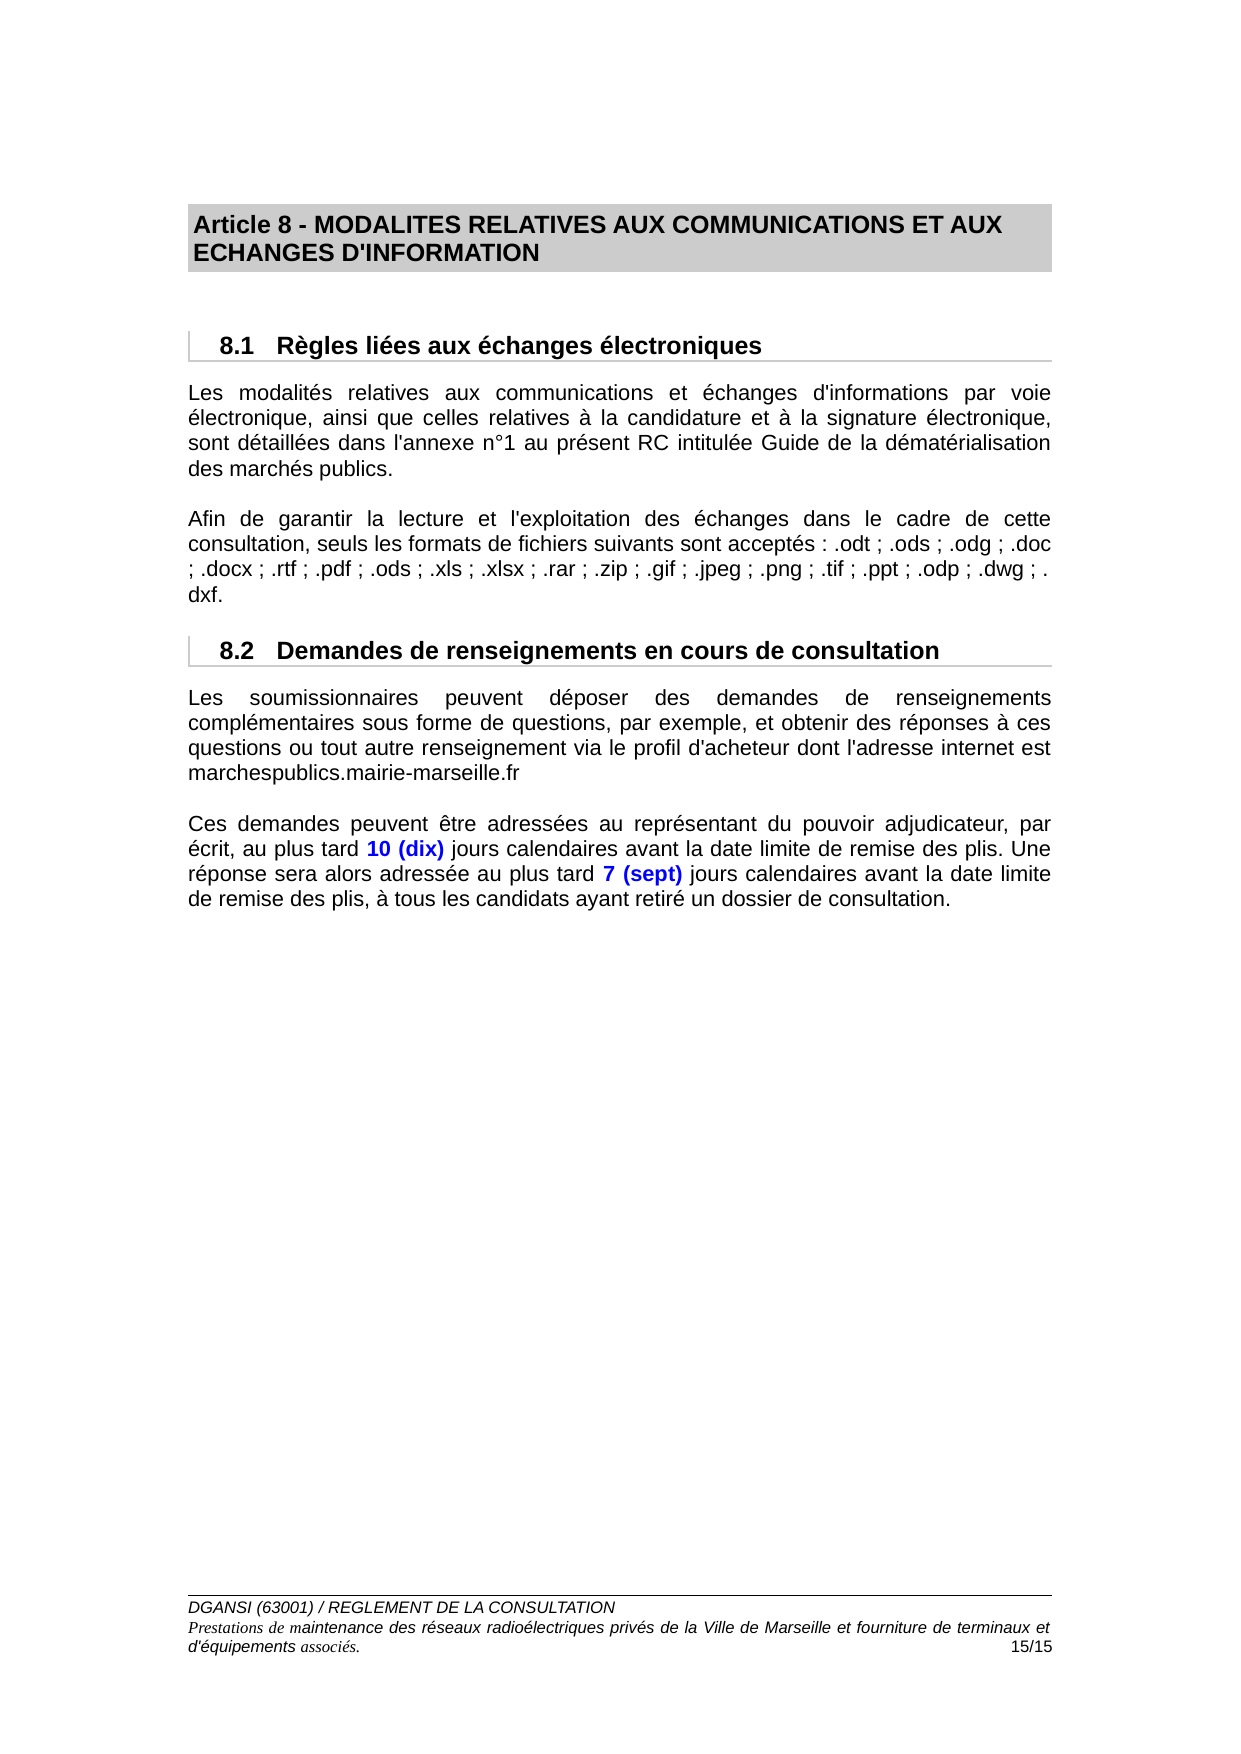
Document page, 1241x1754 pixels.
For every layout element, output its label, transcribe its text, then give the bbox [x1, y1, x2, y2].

subtitle Demandes de renseignements en cours de consultation [190, 636, 1052, 665]
subtitle Règles liées aux échanges électroniques [190, 331, 1052, 360]
text Les modalités relatives aux communications et échanges d'informations par voie électronique, ainsi que celles relatives à la candidature et à la signature électronique, sont détaillées dans l'annexe n°1 au présent RC intitulée Guide de la dématérialisation des marchés publics. [188, 380, 1052, 481]
text Ces demandes peuvent être adressées au représentant du pouvoir adjudicateur, par écrit, au plus tard 10 (dix) jours calendaires avant la date limite de remise des plis. Une réponse sera alors adressée au plus tard 7 (sept) jours calendaires avant la date limite de remise des plis, à tous les candidats ayant retiré un dossier de consultation. [188, 811, 1052, 912]
subtitle MODALITES RELATIVES AUX COMMUNICATIONS ET AUX ECHANGES D'INFORMATION [190, 207, 1050, 270]
text Les soumissionnaires peuvent déposer des demandes de renseignements complémentaires sous forme de questions, par exemple, et obtenir des réponses à ces questions ou tout autre renseignement via le profil d'acheteur dont l'adresse internet est marchespublics.mairie-marseille.fr [188, 685, 1052, 786]
text Afin de garantir la lecture et l'exploitation des échanges dans le cadre de cette consultation, seuls les formats de fichiers suivants sont acceptés : .odt ; .ods ; .odg ; .doc ; .docx ; .rtf ; .pdf ; .ods ; .xls ; .xlsx ; .rar ; .zip ; .gif ; .jpeg ; .png ; .tif ; .ppt ; .odp ; .dwg ; .dxf. [188, 506, 1052, 607]
